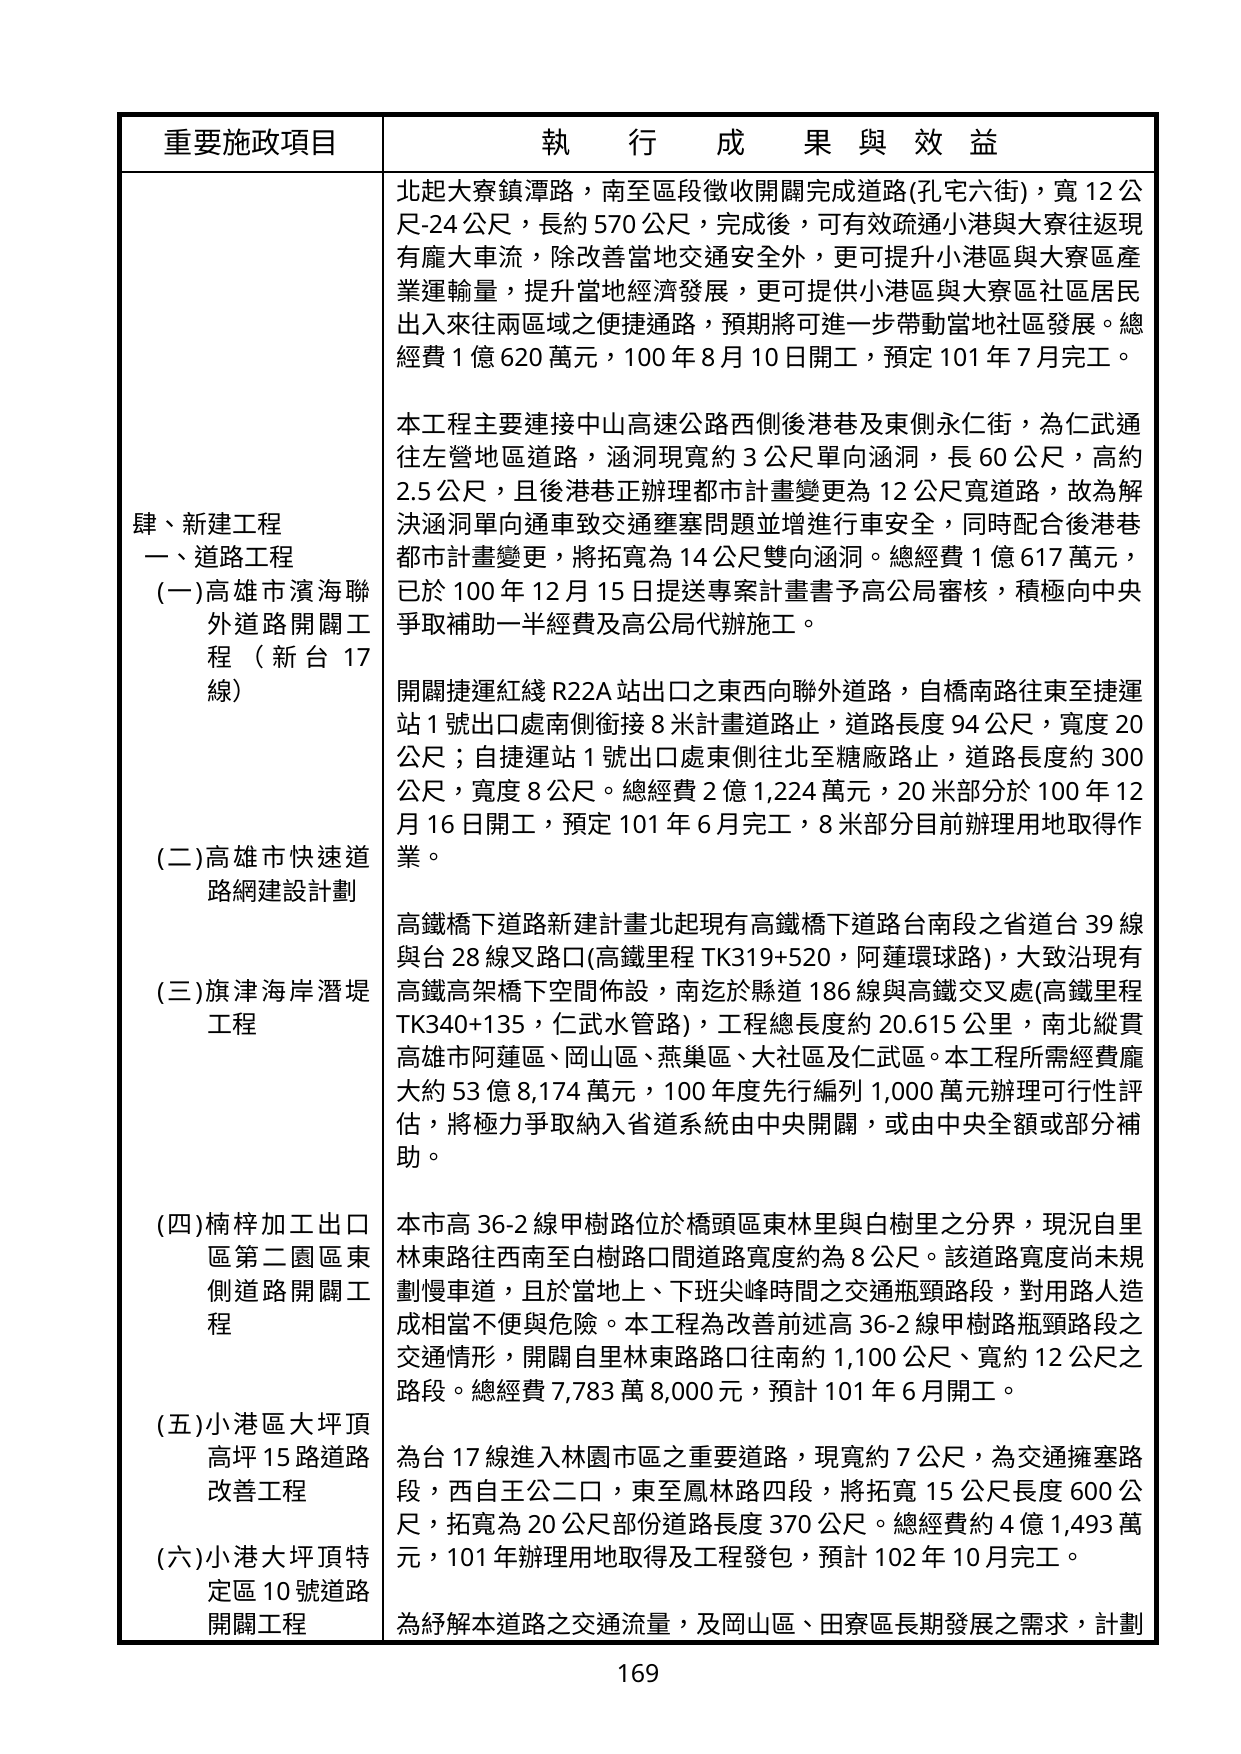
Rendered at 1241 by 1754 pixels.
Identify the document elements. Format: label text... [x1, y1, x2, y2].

table_header 執 行 成 果 與 效 益 [384, 117, 1154, 171]
table_cell 肆、新建工程 一、道路工程 (一)高雄市濱海聯外道路開闢工程（新台17線） (二)高雄市快速道路網建設計劃 (三)旗津海岸潛堤工程 (四)楠梓加工出口區第二園區東側道路開闢工程 (五)小港區大坪頂高坪15路道路改善工程 (六)小港大坪頂特定區10號道路開闢工程 [122, 173, 382, 1640]
table_cell 北起大寮鎮潭路，南至區段徵收開闢完成道路(孔宅六街)，寬12公尺-24公尺，長約570公尺，完成後，可有效疏通小港與大寮往返現有龐大車流，除改善當地交通安全外，更可提升小港區與大寮區產業運輸量，提升當地經濟發展，更可提供小港區與大寮區社區居民出入來往兩區域之便捷通路，預期將可進一步帶動當地社區發展。總經費1億620萬元，100年8月10日開工，預定101年7月完工。 本工程主要連接中山高速公路西側後港巷及東側永仁街，為仁武通往左營地區道路，涵洞現寬約3公尺單向涵洞，長60公尺，高約2.5公尺，且後港巷正辦理都市計畫變更為12公尺寬道路，故為解決涵洞單向通車致交通壅塞問題並增進行車安全，同時配合後港巷都市計畫變更，將拓寬為14公尺雙向涵洞。總經費1億617萬元，已於100年12月15日提送專案計畫書予高公局審核，積極向中央爭取補助一半經費及高公局代辦施工。 開闢捷運紅綫R22A站出口之東西向聯外道路，自橋南路往東至捷運站1號出口處南側銜接8米計畫道路止，道路長度94公尺，寬度20公尺；自捷運站1號出口處東側往北至糖廠路止，道路長度約300公尺，寬度8公尺。總經費2億1,224萬元，20米部分於100年12月16日開工，預定101年6月完工，8米部分目前辦理用地取得作業。 高鐵橋下道路新建計畫北起現有高鐵橋下道路台南段之省道台39線與台28線叉路口(高鐵里程TK319+520，阿蓮環球路)，大致沿現有高鐵高架橋下空間佈設，南迄於縣道186線與高鐵交叉處(高鐵里程TK340+135，仁武水管路)，工程總長度約20.615公里，南北縱貫高雄市阿蓮區、岡山區、燕巢區、大社區及仁武區。本工程所需經費龐大約53億8,174萬元，100年度先行編列1,000萬元辦理可行性評估，將極力爭取納入省道系統由中央開闢，或由中央全額或部分補助。 本市高36-2線甲樹路位於橋頭區東林里與白樹里之分界，現況自里林東路往西南至白樹路口間道路寬度約為8公尺。該道路寬度尚未規劃慢車道，且於當地上、下班尖峰時間之交通瓶頸路段，對用路人造成相當不便與危險。本工程為改善前述高36-2線甲樹路瓶頸路段之交通情形，開闢自里林東路路口往南約1,100公尺、寬約12公尺之路段。總經費7,783萬8,000元，預計101年6月開工。 為台17線進入林園市區之重要道路，現寬約7公尺，為交通擁塞路段，西自王公二口，東至鳳林路四段，將拓寬15公尺長度600公尺，拓寬為20公尺部份道路長度370公尺。總經費約4億1,493萬元，101年辦理用地取得及工程發包，預計102年10月完工。 為紓解本道路之交通流量，及岡山區、田寮區長期發展之需求，計劃 [384, 173, 1154, 1640]
table_header 重要施政項目 [122, 117, 382, 171]
